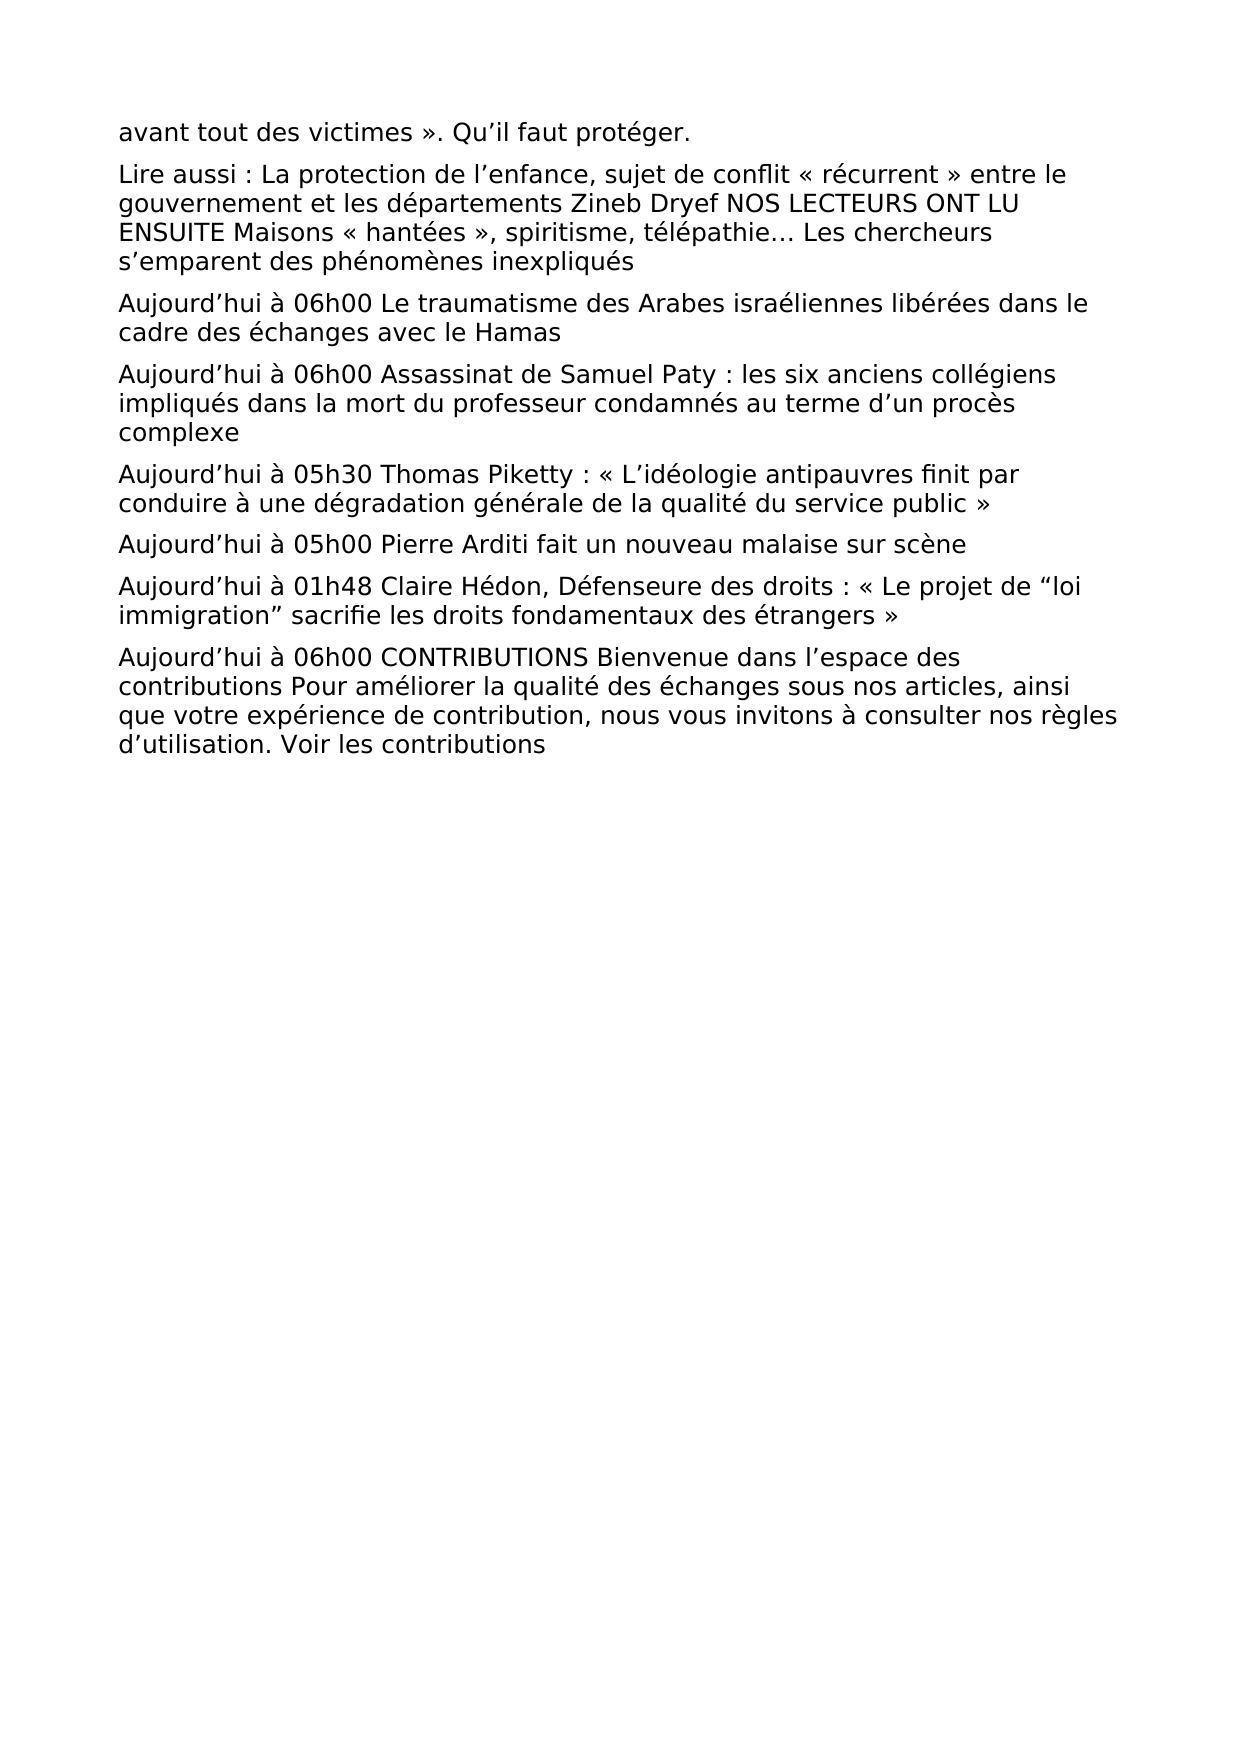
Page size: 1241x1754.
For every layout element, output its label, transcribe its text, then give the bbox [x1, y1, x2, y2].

text Aujourd’hui à 01h48 Claire Hédon, Défenseure des droits : « Le projet de “loi immigration” sacrifie les droits fondamentaux des étrangers » [118, 572, 1122, 631]
text Lire aussi : La protection de l’enfance, sujet de conflit « récurrent » entre le gouvernement et les départements Zineb Dryef NOS LECTEURS ONT LU ENSUITE Maisons « hantées », spiritisme, télépathie… Les chercheurs s’emparent des phénomènes inexpliqués [118, 160, 1122, 276]
text Aujourd’hui à 06h00 Le traumatisme des Arabes israéliennes libérées dans le cadre des échanges avec le Hamas [118, 289, 1122, 347]
text Aujourd’hui à 06h00 CONTRIBUTIONS Bienvenue dans l’espace des contributions Pour améliorer la qualité des échanges sous nos articles, ainsi que votre expérience de contribution, nous vous invitons à consulter nos règles d’utilisation. Voir les contributions [118, 643, 1122, 760]
text Aujourd’hui à 06h00 Assassinat de Samuel Paty : les six anciens collégiens impliqués dans la mort du professeur condamnés au terme d’un procès complexe [118, 360, 1122, 447]
text Aujourd’hui à 05h30 Thomas Piketty : « L’idéologie antipauvres finit par conduire à une dégradation générale de la qualité du service public » [118, 460, 1122, 518]
text avant tout des victimes ». Qu’il faut protéger. [118, 118, 1122, 147]
text Aujourd’hui à 05h00 Pierre Arditi fait un nouveau malaise sur scène [118, 531, 1122, 560]
